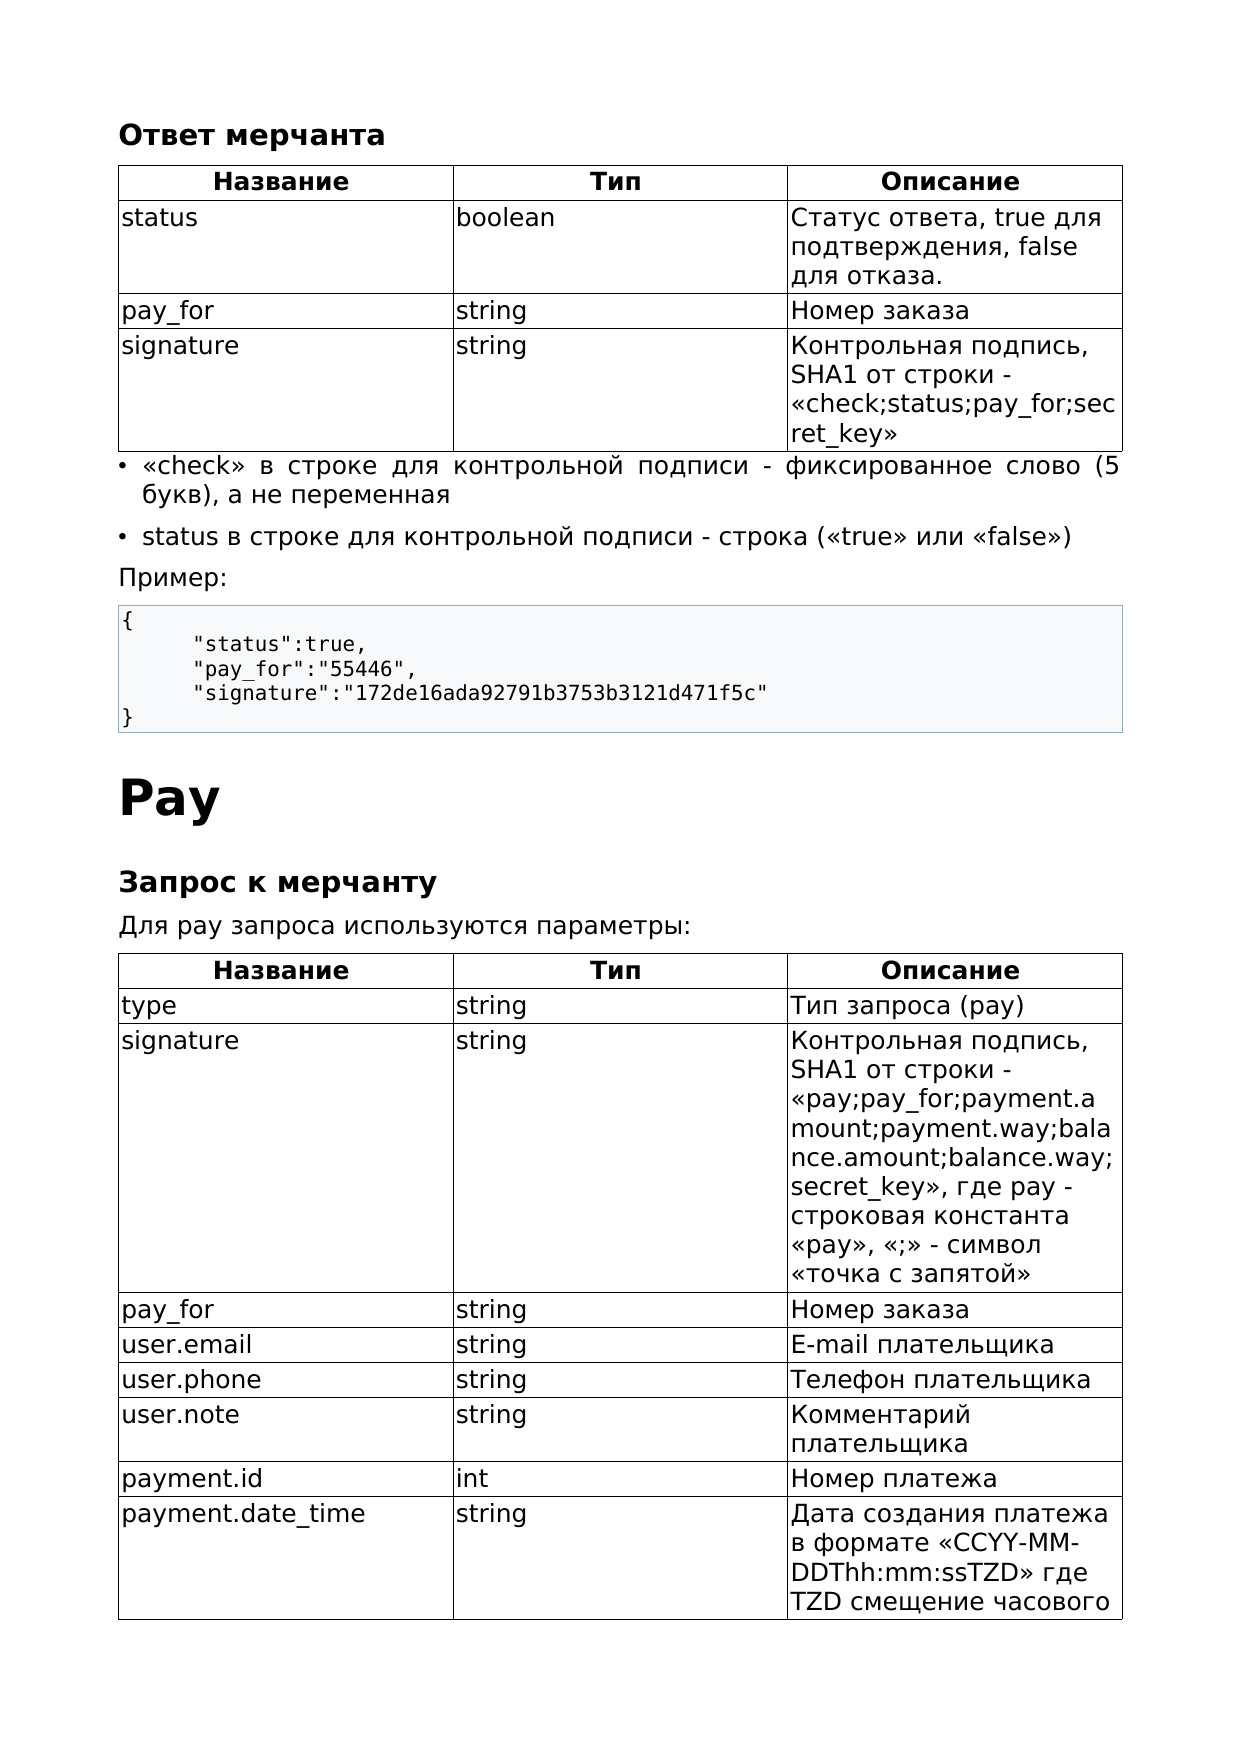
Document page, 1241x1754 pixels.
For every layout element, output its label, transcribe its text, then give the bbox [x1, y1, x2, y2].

table_cell Телефон плательщика [788, 1363, 1122, 1397]
subtitle Ответ мерчанта [118, 118, 1122, 152]
table_header Тип [454, 166, 787, 200]
table_cell string [454, 1024, 787, 1292]
table_cell status [119, 201, 453, 293]
table_cell string [454, 1398, 787, 1461]
table_header Название [119, 954, 453, 988]
table_header Описание [788, 954, 1122, 988]
table_cell Статус ответа, true для подтверждения, false для отказа. [788, 201, 1122, 293]
table_cell Тип запроса (pay) [788, 989, 1122, 1023]
table_cell Номер платежа [788, 1462, 1122, 1496]
table_header Описание [788, 166, 1122, 200]
table_cell string [454, 989, 787, 1023]
table_cell payment.id [119, 1462, 453, 1496]
table_cell Дата создания платежа в формате «CCYY-MM-DDThh:mm:ssTZD» где TZD смещение часового [788, 1497, 1122, 1619]
text Для pay запроса используются параметры: [118, 911, 1122, 941]
table_cell Контрольная подпись, SHA1 от строки - «pay;pay_for;payment.amount;payment.way;balance.amount;balance.way;secret_key», где pay - строковая константа «pay», «;» - символ «точка с запятой» [788, 1024, 1122, 1292]
table_cell Контрольная подпись, SHA1 от строки - «check;status;pay_for;secret_key» [788, 329, 1122, 451]
table_cell user.email [119, 1328, 453, 1362]
table_cell payment.date_time [119, 1497, 453, 1619]
list «check» в строке для контрольной подписи - фиксированное слово (5 букв), а не переменная [118, 452, 1122, 509]
table_cell string [454, 1363, 787, 1397]
table_cell type [119, 989, 453, 1023]
table_cell Номер заказа [788, 294, 1122, 328]
table_cell user.note [119, 1398, 453, 1461]
table_cell boolean [454, 201, 787, 293]
table_cell pay_for [119, 294, 453, 328]
table_cell string [454, 329, 787, 451]
table_cell signature [119, 1024, 453, 1292]
table_cell string [454, 1497, 787, 1619]
table_cell string [454, 1293, 787, 1327]
table_cell E-mail плательщика [788, 1328, 1122, 1362]
table_cell signature [119, 329, 453, 451]
table_cell int [454, 1462, 787, 1496]
table_cell user.phone [119, 1363, 453, 1397]
text { "status":true, "pay_for":"55446", "signature":"172de16ada92791b3753b3121d471f5c" } [119, 606, 1122, 732]
table_cell string [454, 1328, 787, 1362]
subtitle Pay [118, 769, 1122, 827]
subtitle Запрос к мерчанту [118, 865, 1122, 899]
table_header Название [119, 166, 453, 200]
text Пример: [118, 563, 1122, 593]
table_cell Комментарий плательщика [788, 1398, 1122, 1461]
table_cell string [454, 294, 787, 328]
table_cell pay_for [119, 1293, 453, 1327]
list status в строке для контрольной подписи - строка («true» или «false») [118, 522, 1122, 551]
table_cell Номер заказа [788, 1293, 1122, 1327]
table_header Тип [454, 954, 787, 988]
